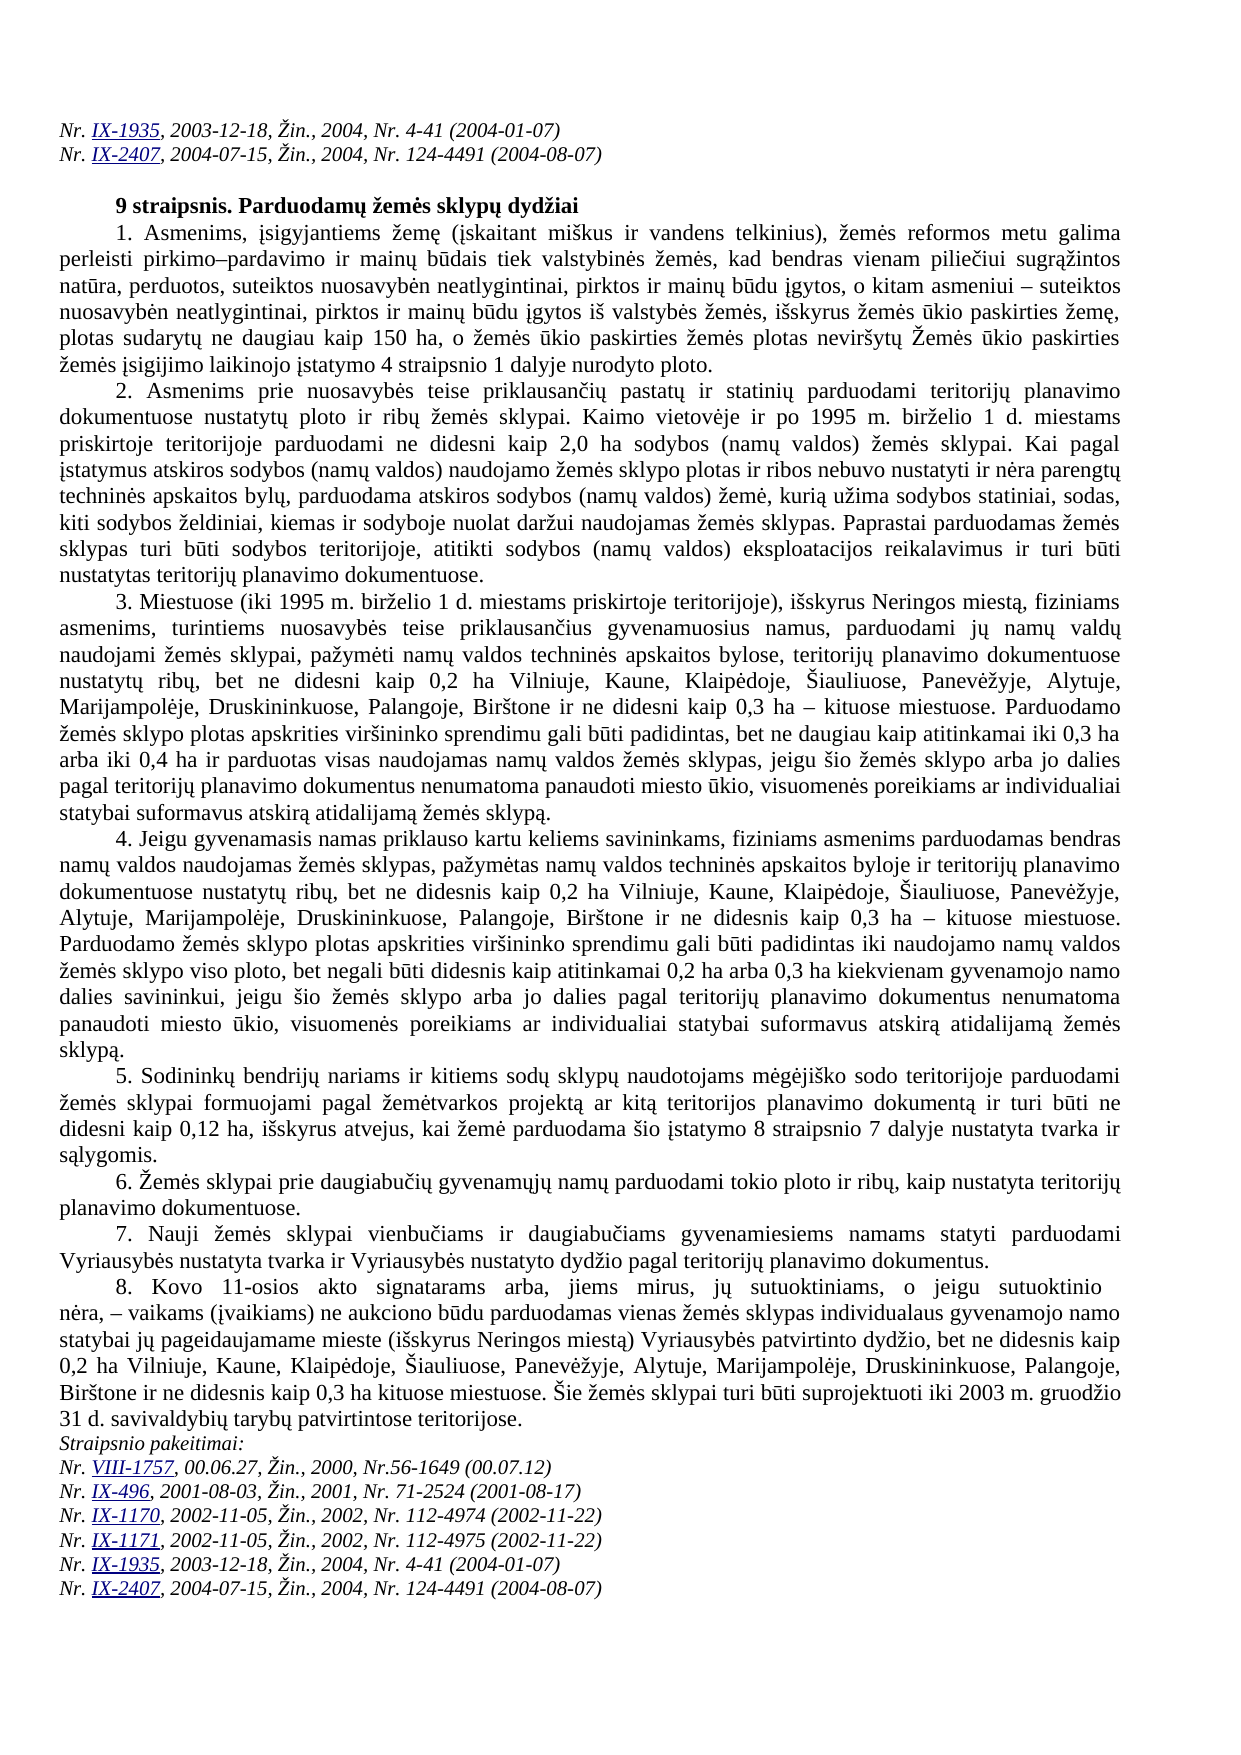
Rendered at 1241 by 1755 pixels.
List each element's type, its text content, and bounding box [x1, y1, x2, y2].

text Nr. IX-2407, 2004-07-15, Žin., 2004, Nr. 124-4491 (2004-08-07) [59, 1576, 1122, 1600]
text Nr. IX-1935, 2003-12-18, Žin., 2004, Nr. 4-41 (2004-01-07) [59, 118, 1122, 142]
text Straipsnio pakeitimai: [59, 1431, 1122, 1455]
text 9 straipsnis. Parduodamų žemės sklypų dydžiai [59, 193, 1122, 219]
text 3. Miestuose (iki 1995 m. birželio 1 d. miestams priskirtoje teritorijoje), išskyrus Neringos miestą, fiziniams asmenims, turintiems nuosavybės teise priklausančius gyvenamuosius namus, parduodami jų namų valdų naudojami žemės sklypai, pažymėti namų valdos techninės apskaitos bylose, teritorijų planavimo dokumentuose nustatytų ribų, bet ne didesni kaip 0,2 ha Vilniuje, Kaune, Klaipėdoje, Šiauliuose, Panevėžyje, Alytuje, Marijampolėje, Druskininkuose, Palangoje, Birštone ir ne didesni kaip 0,3 ha – kituose miestuose. Parduodamo žemės sklypo plotas apskrities viršininko sprendimu gali būti padidintas, bet ne daugiau kaip atitinkamai iki 0,3 ha arba iki 0,4 ha ir parduotas visas naudojamas namų valdos žemės sklypas, jeigu šio žemės sklypo arba jo dalies pagal teritorijų planavimo dokumentus nenumatoma panaudoti miesto ūkio, visuomenės poreikiams ar individualiai statybai suformavus atskirą atidalijamą žemės sklypą. [59, 588, 1122, 825]
text 7. Nauji žemės sklypai vienbučiams ir daugiabučiams gyvenamiesiems namams statyti parduodami Vyriausybės nustatyta tvarka ir Vyriausybės nustatyto dydžio pagal teritorijų planavimo dokumentus. [59, 1220, 1122, 1273]
text 5. Sodininkų bendrijų nariams ir kitiems sodų sklypų naudotojams mėgėjiško sodo teritorijoje parduodami žemės sklypai formuojami pagal žemėtvarkos projektą ar kitą teritorijos planavimo dokumentą ir turi būti ne didesni kaip 0,12 ha, išskyrus atvejus, kai žemė parduodama šio įstatymo 8 straipsnio 7 dalyje nustatyta tvarka ir sąlygomis. [59, 1062, 1122, 1168]
text Nr. IX-1171, 2002-11-05, Žin., 2002, Nr. 112-4975 (2002-11-22) [59, 1527, 1122, 1552]
text Nr. IX-496, 2001-08-03, Žin., 2001, Nr. 71-2524 (2001-08-17) [59, 1479, 1122, 1503]
text 8. Kovo 11-osios akto signatarams arba, jiems mirus, jų sutuoktiniams, o jeigu sutuoktinio nėra, – vaikams (įvaikiams) ne aukciono būdu parduodamas vienas žemės sklypas individualaus gyvenamojo namo statybai jų pageidaujamame mieste (išskyrus Neringos miestą) Vyriausybės patvirtinto dydžio, bet ne didesnis kaip 0,2 ha Vilniuje, Kaune, Klaipėdoje, Šiauliuose, Panevėžyje, Alytuje, Marijampolėje, Druskininkuose, Palangoje, Birštone ir ne didesnis kaip 0,3 ha kituose miestuose. Šie žemės sklypai turi būti suprojektuoti iki 2003 m. gruodžio 31 d. savivaldybių tarybų patvirtintose teritorijose. [59, 1273, 1122, 1431]
text 4. Jeigu gyvenamasis namas priklauso kartu keliems savininkams, fiziniams asmenims parduodamas bendras namų valdos naudojamas žemės sklypas, pažymėtas namų valdos techninės apskaitos byloje ir teritorijų planavimo dokumentuose nustatytų ribų, bet ne didesnis kaip 0,2 ha Vilniuje, Kaune, Klaipėdoje, Šiauliuose, Panevėžyje, Alytuje, Marijampolėje, Druskininkuose, Palangoje, Birštone ir ne didesnis kaip 0,3 ha – kituose miestuose. Parduodamo žemės sklypo plotas apskrities viršininko sprendimu gali būti padidintas iki naudojamo namų valdos žemės sklypo viso ploto, bet negali būti didesnis kaip atitinkamai 0,2 ha arba 0,3 ha kiekvienam gyvenamojo namo dalies savininkui, jeigu šio žemės sklypo arba jo dalies pagal teritorijų planavimo dokumentus nenumatoma panaudoti miesto ūkio, visuomenės poreikiams ar individualiai statybai suformavus atskirą atidalijamą žemės sklypą. [59, 825, 1122, 1062]
text Nr. IX-2407, 2004-07-15, Žin., 2004, Nr. 124-4491 (2004-08-07) [59, 142, 1122, 166]
text 6. Žemės sklypai prie daugiabučių gyvenamųjų namų parduodami tokio ploto ir ribų, kaip nustatyta teritorijų planavimo dokumentuose. [59, 1168, 1122, 1220]
text Nr. IX-1170, 2002-11-05, Žin., 2002, Nr. 112-4974 (2002-11-22) [59, 1503, 1122, 1527]
text Nr. VIII-1757, 00.06.27, Žin., 2000, Nr.56-1649 (00.07.12) [59, 1455, 1122, 1479]
text Nr. IX-1935, 2003-12-18, Žin., 2004, Nr. 4-41 (2004-01-07) [59, 1552, 1122, 1576]
text 2. Asmenims prie nuosavybės teise priklausančių pastatų ir statinių parduodami teritorijų planavimo dokumentuose nustatytų ploto ir ribų žemės sklypai. Kaimo vietovėje ir po 1995 m. birželio 1 d. miestams priskirtoje teritorijoje parduodami ne didesni kaip 2,0 ha sodybos (namų valdos) žemės sklypai. Kai pagal įstatymus atskiros sodybos (namų valdos) naudojamo žemės sklypo plotas ir ribos nebuvo nustatyti ir nėra parengtų techninės apskaitos bylų, parduodama atskiros sodybos (namų valdos) žemė, kurią užima sodybos statiniai, sodas, kiti sodybos želdiniai, kiemas ir sodyboje nuolat daržui naudojamas žemės sklypas. Paprastai parduodamas žemės sklypas turi būti sodybos teritorijoje, atitikti sodybos (namų valdos) eksploatacijos reikalavimus ir turi būti nustatytas teritorijų planavimo dokumentuose. [59, 377, 1122, 588]
text 1. Asmenims, įsigyjantiems žemę (įskaitant miškus ir vandens telkinius), žemės reformos metu galima perleisti pirkimo–pardavimo ir mainų būdais tiek valstybinės žemės, kad bendras vienam piliečiui sugrąžintos natūra, perduotos, suteiktos nuosavybėn neatlygintinai, pirktos ir mainų būdu įgytos, o kitam asmeniui – suteiktos nuosavybėn neatlygintinai, pirktos ir mainų būdu įgytos iš valstybės žemės, išskyrus žemės ūkio paskirties žemę, plotas sudarytų ne daugiau kaip 150 ha, o žemės ūkio paskirties žemės plotas neviršytų Žemės ūkio paskirties žemės įsigijimo laikinojo įstatymo 4 straipsnio 1 dalyje nurodyto ploto. [59, 219, 1122, 377]
